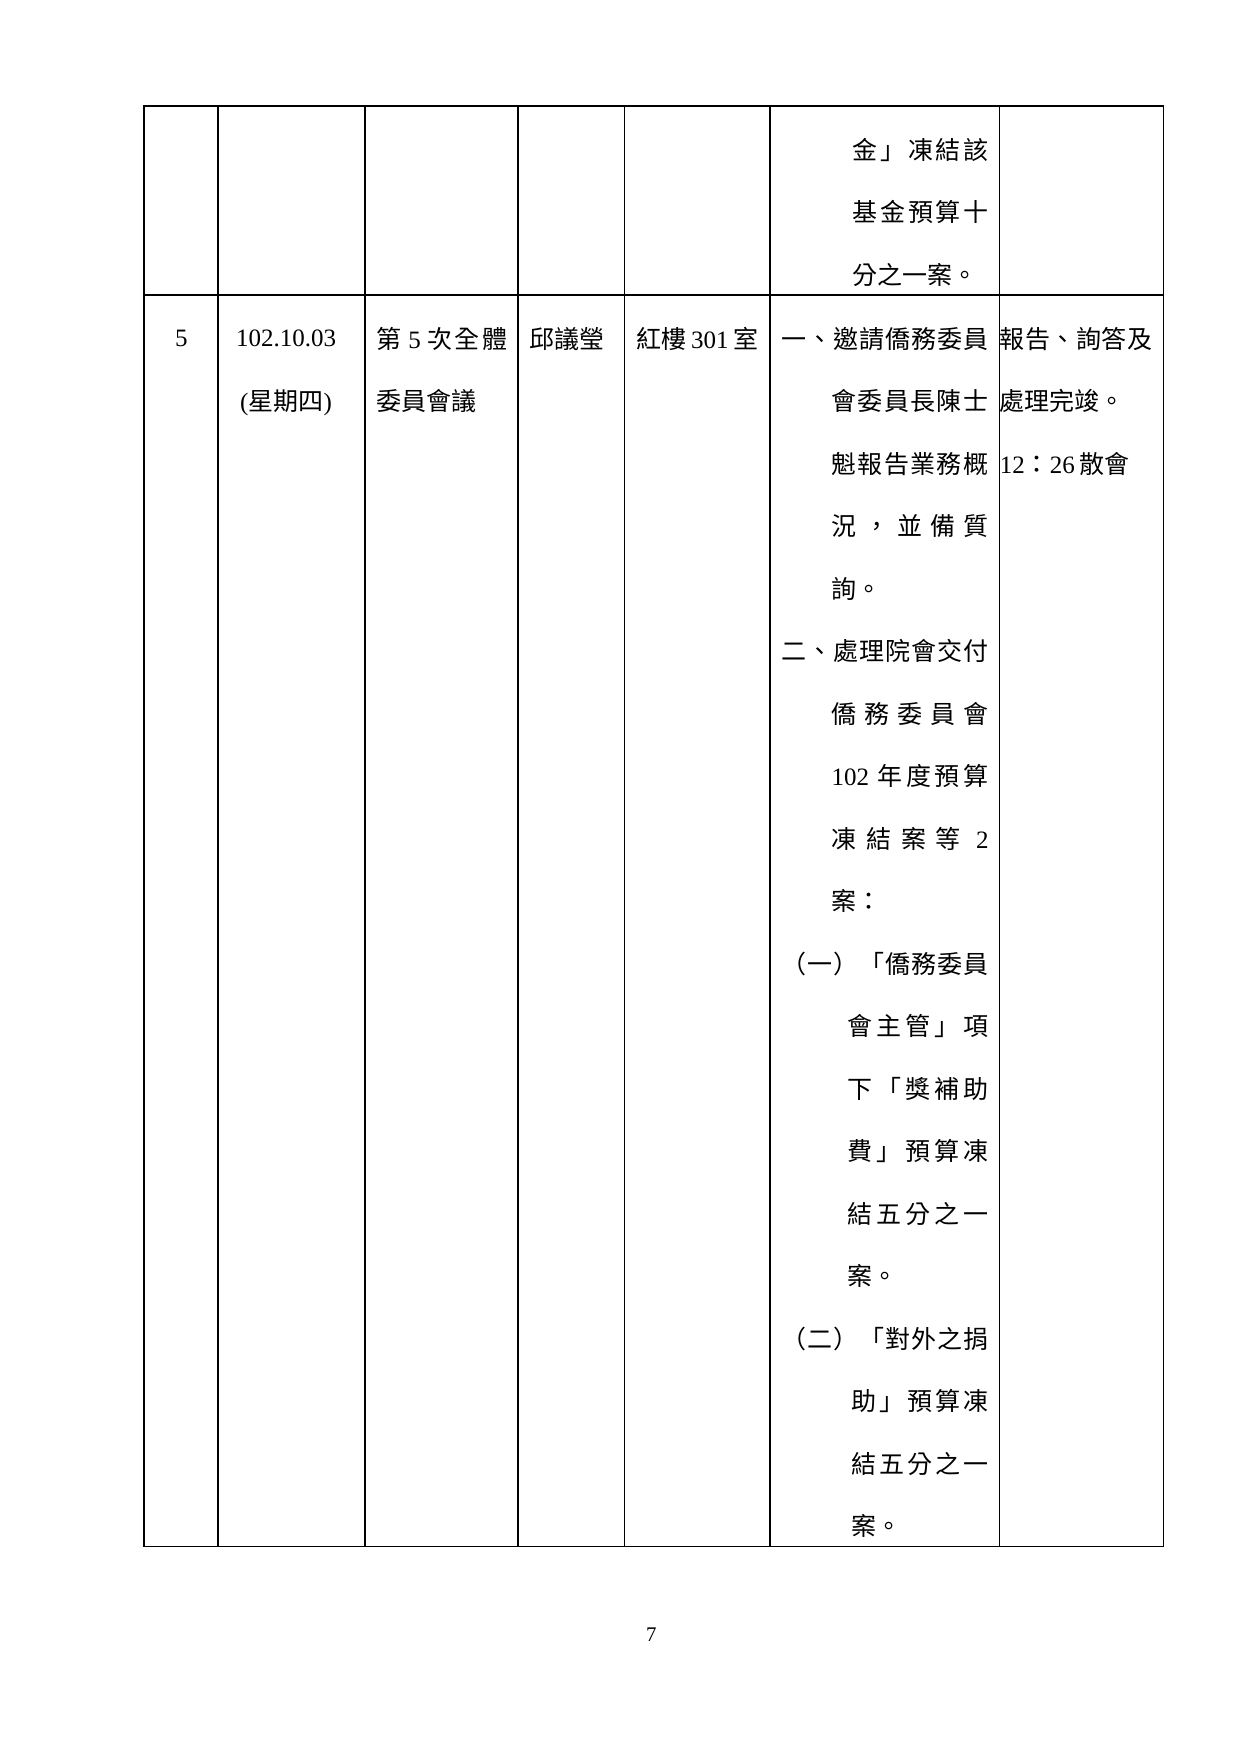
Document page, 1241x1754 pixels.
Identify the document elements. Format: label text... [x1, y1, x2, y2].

table_cell 一、邀請僑務委員會委員長陳士魁報告業務概況，並備質詢。 二、處理院會交付僑務委員會102年度預算凍結案等2案： （一）「僑務委員會主管」項下「獎補助費」預算凍結五分之一案。 （二）「對外之捐助」預算凍結五分之一案。 [771, 296, 999, 1546]
table_cell [1000, 107, 1163, 294]
table_cell 5 [145, 296, 217, 1546]
table_cell 金」凍結該基金預算十分之一案。 [771, 107, 999, 294]
table_cell [519, 107, 624, 294]
table_cell [625, 107, 769, 294]
table_cell 邱議瑩 [519, 296, 624, 1546]
table_cell 報告、詢答及處理完竣。 12：26散會 [1000, 296, 1163, 1546]
table_cell [366, 107, 517, 294]
table_cell 紅樓301室 [625, 296, 769, 1546]
table_cell [219, 107, 364, 294]
table_cell 第5次全體委員會議 [366, 296, 517, 1546]
table_cell [145, 107, 217, 294]
table_cell 102.10.03 (星期四) [219, 296, 364, 1546]
